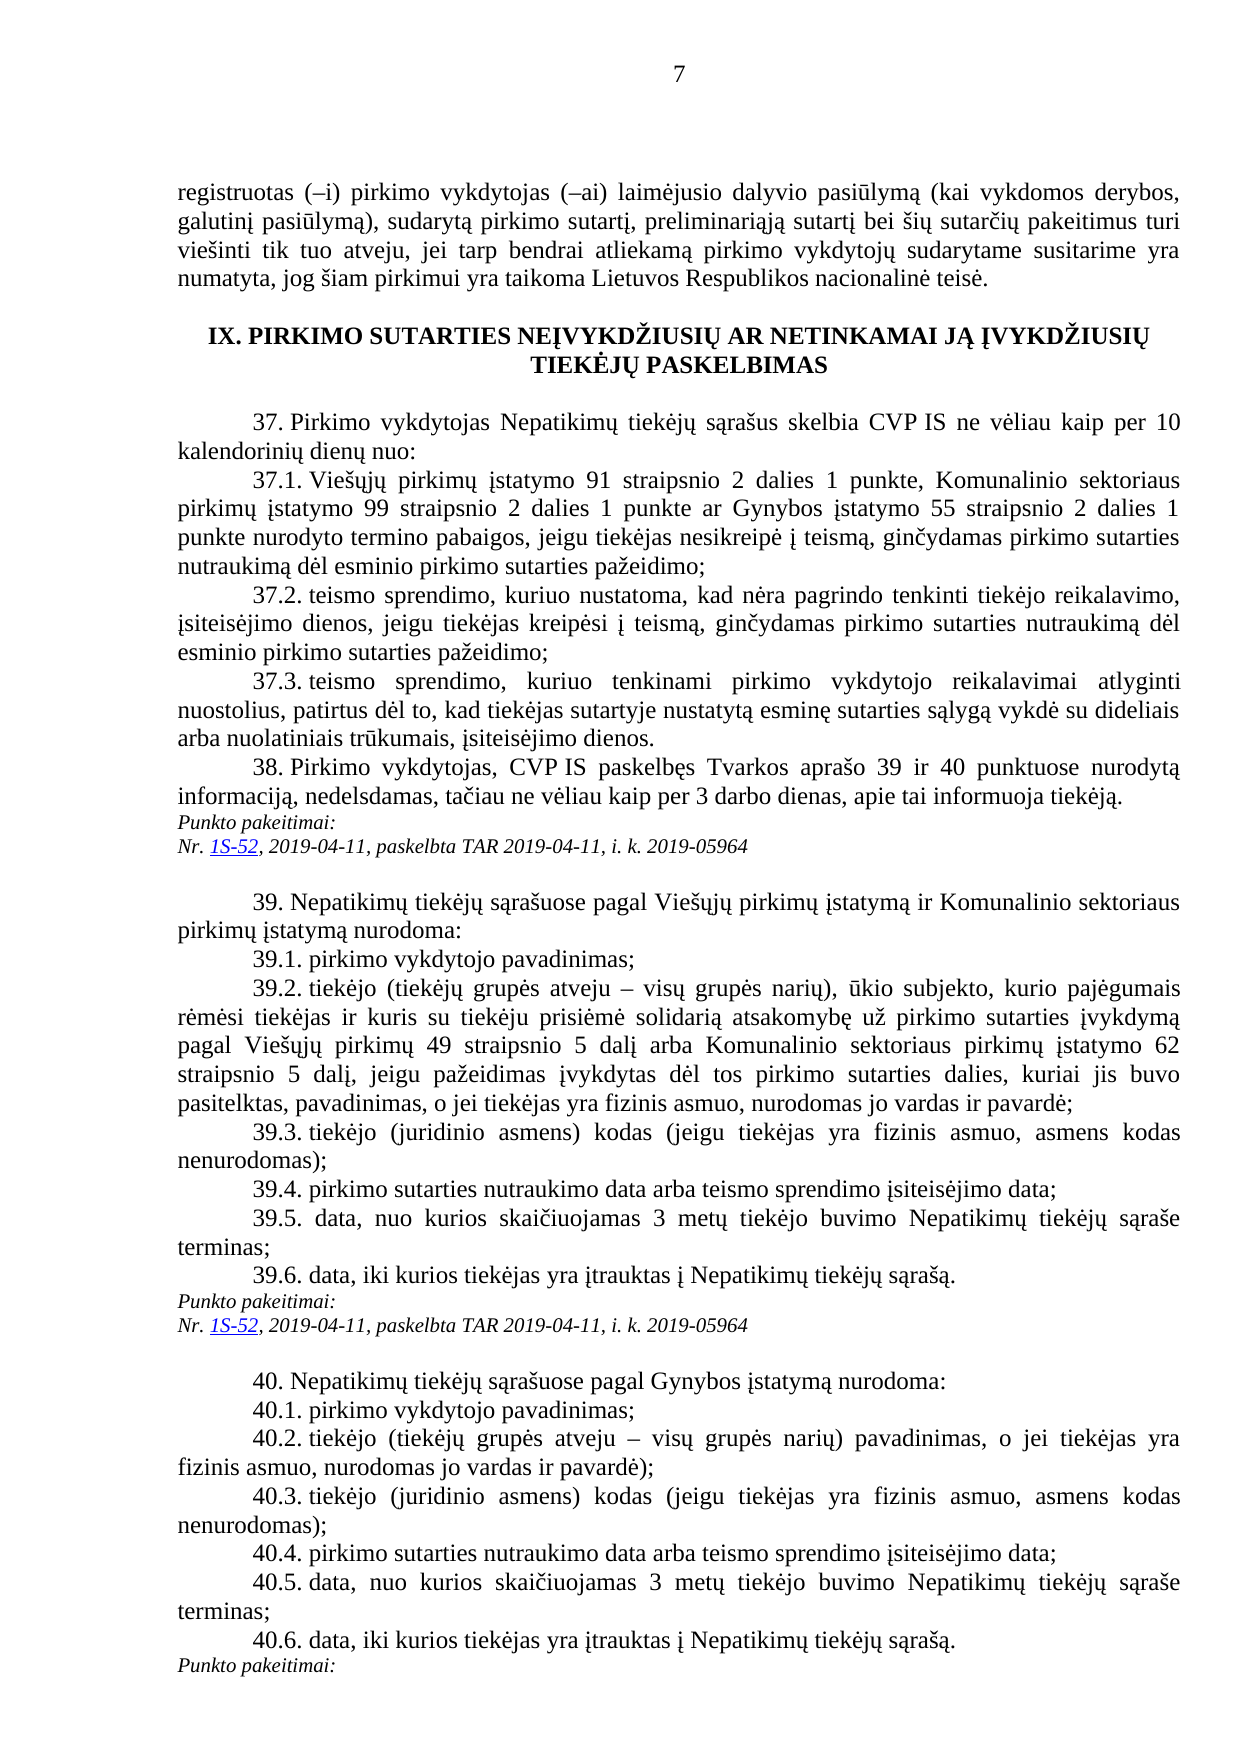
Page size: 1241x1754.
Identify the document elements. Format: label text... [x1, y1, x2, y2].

text 37.1. Viešųjų pirkimų įstatymo 91 straipsnio 2 dalies 1 punkte, Komunalinio sektoriaus pirkimų įstatymo 99 straipsnio 2 dalies 1 punkte ar Gynybos įstatymo 55 straipsnio 2 dalies 1 punkte nurodyto termino pabaigos, jeigu tiekėjas nesikreipė į teismą, ginčydamas pirkimo sutarties nutraukimą dėl esminio pirkimo sutarties pažeidimo; [177, 465, 1181, 580]
text Punkto pakeitimai: [177, 1653, 1181, 1677]
text Punkto pakeitimai: [177, 1289, 1181, 1313]
text IX. PIRKIMO SUTARTIES NEĮVYKDŽIUSIŲ AR NETINKAMAI JĄ ĮVYKDŽIUSIŲ TIEKĖJŲ PASKELBIMAS [177, 321, 1181, 378]
text 39.2. tiekėjo (tiekėjų grupės atveju – visų grupės narių), ūkio subjekto, kurio pajėgumais rėmėsi tiekėjas ir kuris su tiekėju prisiėmė solidarią atsakomybę už pirkimo sutarties įvykdymą pagal Viešųjų pirkimų 49 straipsnio 5 dalį arba Komunalinio sektoriaus pirkimų įstatymo 62 straipsnio 5 dalį, jeigu pažeidimas įvykdytas dėl tos pirkimo sutarties dalies, kuriai jis buvo pasitelktas, pavadinimas, o jei tiekėjas yra fizinis asmuo, nurodomas jo vardas ir pavardė; [177, 973, 1181, 1117]
text 40.2. tiekėjo (tiekėjų grupės atveju – visų grupės narių) pavadinimas, o jei tiekėjas yra fizinis asmuo, nurodomas jo vardas ir pavardė); [177, 1423, 1181, 1481]
text 40.5. data, nuo kurios skaičiuojamas 3 metų tiekėjo buvimo Nepatikimų tiekėjų sąraše terminas; [177, 1567, 1181, 1625]
text 39.3. tiekėjo (juridinio asmens) kodas (jeigu tiekėjas yra fizinis asmuo, asmens kodas nenurodomas); [177, 1117, 1181, 1174]
text 40.6. data, iki kurios tiekėjas yra įtrauktas į Nepatikimų tiekėjų sąrašą. [177, 1625, 1181, 1653]
text 39.1. pirkimo vykdytojo pavadinimas; [177, 944, 1181, 973]
text 40.3. tiekėjo (juridinio asmens) kodas (jeigu tiekėjas yra fizinis asmuo, asmens kodas nenurodomas); [177, 1481, 1181, 1538]
text 39. Nepatikimų tiekėjų sąrašuose pagal Viešųjų pirkimų įstatymą ir Komunalinio sektoriaus pirkimų įstatymą nurodoma: [177, 887, 1181, 944]
text 40.4. pirkimo sutarties nutraukimo data arba teismo sprendimo įsiteisėjimo data; [177, 1538, 1181, 1567]
text 39.4. pirkimo sutarties nutraukimo data arba teismo sprendimo įsiteisėjimo data; [177, 1174, 1181, 1203]
text 37.2. teismo sprendimo, kuriuo nustatoma, kad nėra pagrindo tenkinti tiekėjo reikalavimo, įsiteisėjimo dienos, jeigu tiekėjas kreipėsi į teismą, ginčydamas pirkimo sutarties nutraukimą dėl esminio pirkimo sutarties pažeidimo; [177, 580, 1181, 666]
text 37. Pirkimo vykdytojas Nepatikimų tiekėjų sąrašus skelbia CVP IS ne vėliau kaip per 10 kalendorinių dienų nuo: [177, 407, 1181, 465]
text 37.3. teismo sprendimo, kuriuo tenkinami pirkimo vykdytojo reikalavimai atlyginti nuostolius, patirtus dėl to, kad tiekėjas sutartyje nustatytą esminę sutarties sąlygą vykdė su dideliais arba nuolatiniais trūkumais, įsiteisėjimo dienos. [177, 666, 1181, 752]
text Nr. 1S-52, 2019-04-11, paskelbta TAR 2019-04-11, i. k. 2019-05964 [177, 1313, 1181, 1337]
text 40. Nepatikimų tiekėjų sąrašuose pagal Gynybos įstatymą nurodoma: [177, 1366, 1181, 1395]
text 39.6. data, iki kurios tiekėjas yra įtrauktas į Nepatikimų tiekėjų sąrašą. [177, 1260, 1181, 1289]
text registruotas (–i) pirkimo vykdytojas (–ai) laimėjusio dalyvio pasiūlymą (kai vykdomos derybos, galutinį pasiūlymą), sudarytą pirkimo sutartį, preliminariąją sutartį bei šių sutarčių pakeitimus turi viešinti tik tuo atveju, jei tarp bendrai atliekamą pirkimo vykdytojų sudarytame susitarime yra numatyta, jog šiam pirkimui yra taikoma Lietuvos Respublikos nacionalinė teisė. [177, 177, 1181, 292]
text 40.1. pirkimo vykdytojo pavadinimas; [177, 1395, 1181, 1423]
text Punkto pakeitimai: [177, 810, 1181, 834]
text 38. Pirkimo vykdytojas, CVP IS paskelbęs Tvarkos aprašo 39 ir 40 punktuose nurodytą informaciją, nedelsdamas, tačiau ne vėliau kaip per 3 darbo dienas, apie tai informuoja tiekėją. [177, 752, 1181, 810]
text Nr. 1S-52, 2019-04-11, paskelbta TAR 2019-04-11, i. k. 2019-05964 [177, 834, 1181, 858]
text 39.5. data, nuo kurios skaičiuojamas 3 metų tiekėjo buvimo Nepatikimų tiekėjų sąraše terminas; [177, 1203, 1181, 1260]
